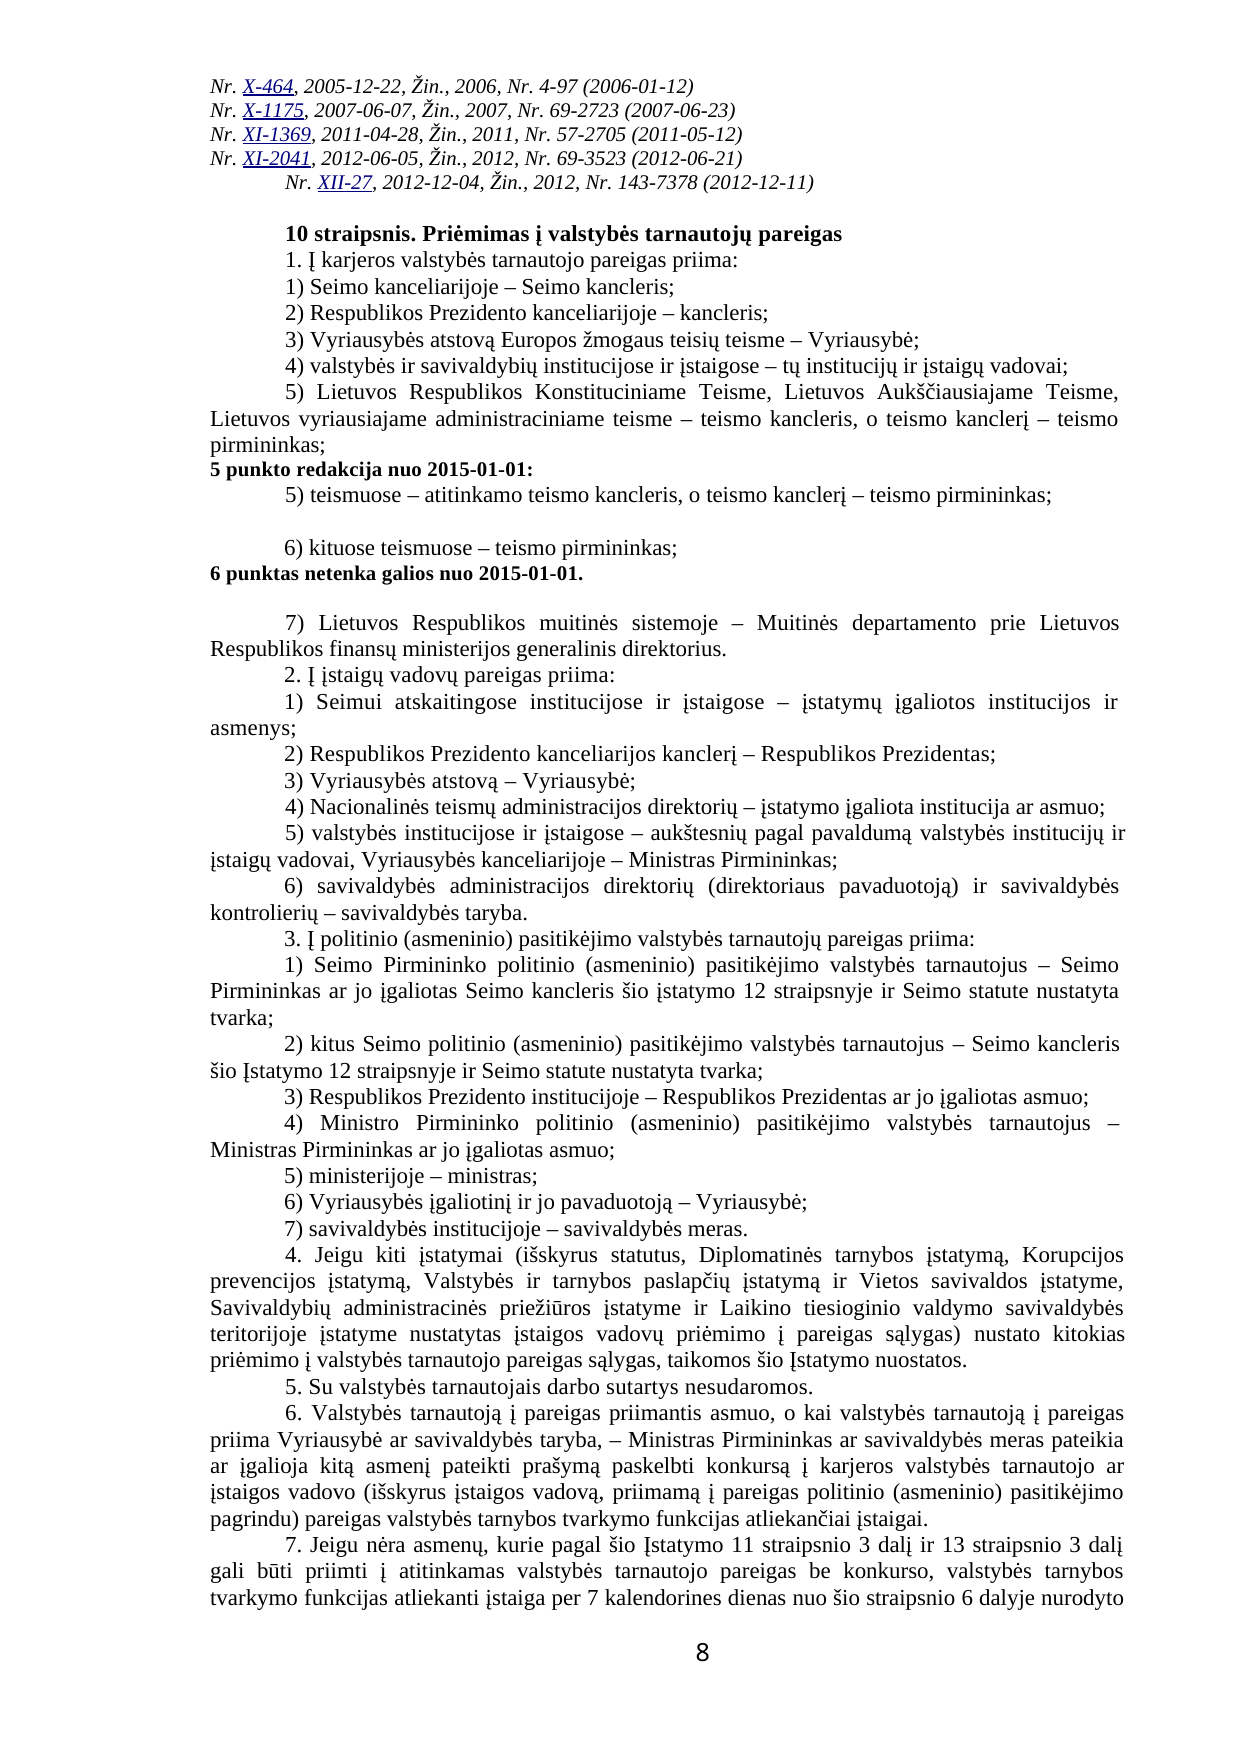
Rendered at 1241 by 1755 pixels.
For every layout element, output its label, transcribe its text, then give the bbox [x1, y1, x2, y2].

text 4) Nacionalinės teismų administracijos direktorių – įstatymo įgaliota institucija ar asmuo; [210, 793, 1120, 819]
list 5) ministerijoje – ministras; [210, 1162, 1120, 1188]
text 10 straipsnis. Priėmimas į valstybės tarnautojų pareigas [210, 220, 1126, 247]
text Nr. XI-1369, 2011-04-28, Žin., 2011, Nr. 57-2705 (2011-05-12) [210, 122, 1120, 146]
text 1) Seimui atskaitingose institucijose ir įstaigose – įstatymų įgaliotos institucijos ir asmenys; [210, 688, 1120, 740]
text 6) savivaldybės administracijos direktorių (direktoriaus pavaduotoją) ir savivaldybės kontrolierių – savivaldybės taryba. [210, 872, 1120, 925]
text 3. Į politinio (asmeninio) pasitikėjimo valstybės tarnautojų pareigas priima: [210, 925, 1120, 951]
text 3) Vyriausybės atstovą – Vyriausybė; [210, 767, 1120, 793]
list 3) Vyriausybės atstovą Europos žmogaus teisių teisme – Vyriausybė; [210, 326, 1120, 352]
text 4. Jeigu kiti įstatymai (išskyrus statutus, Diplomatinės tarnybos įstatymą, Korupcijos prevencijos įstatymą, Valstybės ir tarnybos paslapčių įstatymą ir Vietos savivaldos įstatyme, Savivaldybių administracinės priežiūros įstatyme ir Laikino tiesioginio valdymo savivaldybės teritorijoje įstatyme nustatytas įstaigos vadovų priėmimo į pareigas sąlygas) nustato kitokias priėmimo į valstybės tarnautojo pareigas sąlygas, taikomos šio Įstatymo nuostatos. [210, 1241, 1126, 1373]
list 2) Respublikos Prezidento kanceliarijoje – kancleris; [210, 299, 1120, 326]
text 7. Jeigu nėra asmenų, kurie pagal šio Įstatymo 11 straipsnio 3 dalį ir 13 straipsnio 3 dalį gali būti priimti į atitinkamas valstybės tarnautojo pareigas be konkurso, valstybės tarnybos tvarkymo funkcijas atliekanti įstaiga per 7 kalendorines dienas nuo šio straipsnio 6 dalyje nurodyto [210, 1531, 1126, 1610]
text 6 punktas netenka galios nuo 2015-01-01. [210, 561, 1120, 584]
text Nr. XII-27, 2012-12-04, Žin., 2012, Nr. 143-7378 (2012-12-11) [210, 170, 1120, 194]
list 4) Ministro Pirmininko politinio (asmeninio) pasitikėjimo valstybės tarnautojus – Ministras Pirmininkas ar jo įgaliotas asmuo; [210, 1109, 1120, 1162]
text 6. Valstybės tarnautoją į pareigas priimantis asmuo, o kai valstybės tarnautoją į pareigas priima Vyriausybė ar savivaldybės taryba, – Ministras Pirmininkas ar savivaldybės meras pateikia ar įgalioja kitą asmenį pateikti prašymą paskelbti konkursą į karjeros valstybės tarnautojo ar įstaigos vadovo (išskyrus įstaigos vadovą, priimamą į pareigas politinio (asmeninio) pasitikėjimo pagrindu) pareigas valstybės tarnybos tvarkymo funkcijas atliekančiai įstaigai. [210, 1399, 1126, 1531]
list 2) kitus Seimo politinio (asmeninio) pasitikėjimo valstybės tarnautojus – Seimo kancleris šio Įstatymo 12 straipsnyje ir Seimo statute nustatyta tvarka; [210, 1030, 1120, 1083]
list 4) valstybės ir savivaldybių institucijose ir įstaigose – tų institucijų ir įstaigų vadovai; [210, 352, 1120, 378]
text 2. Į įstaigų vadovų pareigas priima: [210, 661, 1120, 688]
text 7) savivaldybės institucijoje – savivaldybės meras. [210, 1215, 1120, 1241]
text Nr. X-464, 2005-12-22, Žin., 2006, Nr. 4-97 (2006-01-12) [210, 73, 1120, 98]
text Nr. XI-2041, 2012-06-05, Žin., 2012, Nr. 69-3523 (2012-06-21) [210, 146, 1120, 170]
text 1) Seimo kanceliarijoje – Seimo kancleris; [210, 273, 1120, 299]
list 3) Respublikos Prezidento institucijoje – Respublikos Prezidentas ar jo įgaliotas asmuo; [210, 1083, 1120, 1109]
list 1) Seimo Pirmininko politinio (asmeninio) pasitikėjimo valstybės tarnautojus – Seimo Pirmininkas ar jo įgaliotas Seimo kancleris šio įstatymo 12 straipsnyje ir Seimo statute nustatyta tvarka; [210, 951, 1120, 1030]
list 5) teismuose – atitinkamo teismo kancleris, o teismo kanclerį – teismo pirmininkas; [210, 481, 1120, 508]
text 7) Lietuvos Respublikos muitinės sistemoje – Muitinės departamento prie Lietuvos Respublikos finansų ministerijos generalinis direktorius. [210, 609, 1120, 661]
text 5 punkto redakcija nuo 2015-01-01: [210, 457, 1120, 481]
text 2) Respublikos Prezidento kanceliarijos kanclerį – Respublikos Prezidentas; [210, 740, 1120, 767]
text 1. Į karjeros valstybės tarnautojo pareigas priima: [210, 247, 1120, 273]
text 5) valstybės institucijose ir įstaigose – aukštesnių pagal pavaldumą valstybės institucijų ir įstaigų vadovai, Vyriausybės kanceliarijoje – Ministras Pirmininkas; [210, 819, 1126, 872]
text Nr. X-1175, 2007-06-07, Žin., 2007, Nr. 69-2723 (2007-06-23) [210, 98, 1120, 122]
list 5) Lietuvos Respublikos Konstituciniame Teisme, Lietuvos Aukščiausiajame Teisme, Lietuvos vyriausiajame administraciniame teisme – teismo kancleris, o teismo kanclerį – teismo pirmininkas; [210, 378, 1120, 457]
text 6) kituose teismuose – teismo pirmininkas; [210, 534, 1120, 561]
list 6) Vyriausybės įgaliotinį ir jo pavaduotoją – Vyriausybė; [210, 1188, 1120, 1215]
text 5. Su valstybės tarnautojais darbo sutartys nesudaromos. [210, 1373, 1126, 1399]
